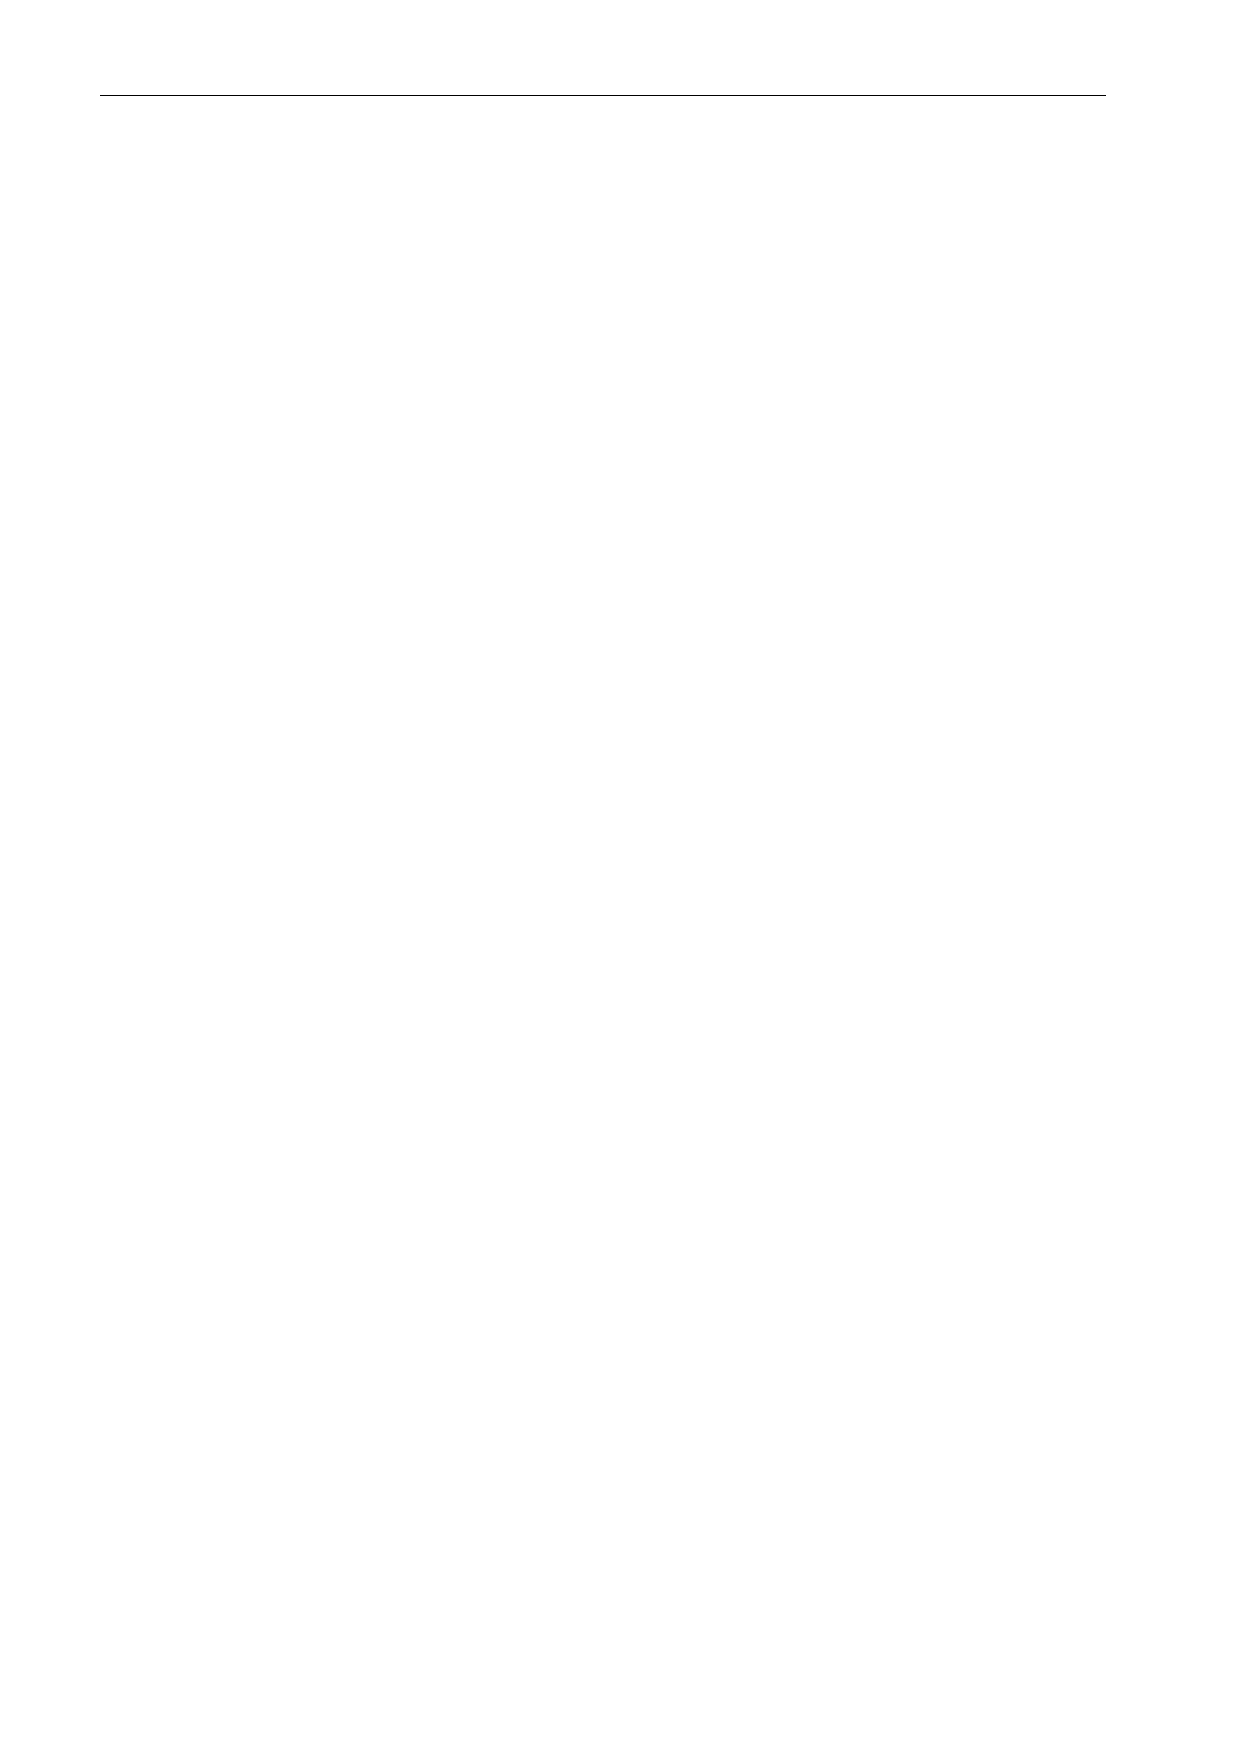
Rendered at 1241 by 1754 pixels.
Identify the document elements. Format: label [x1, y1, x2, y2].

table_header [100, 59, 1106, 95]
